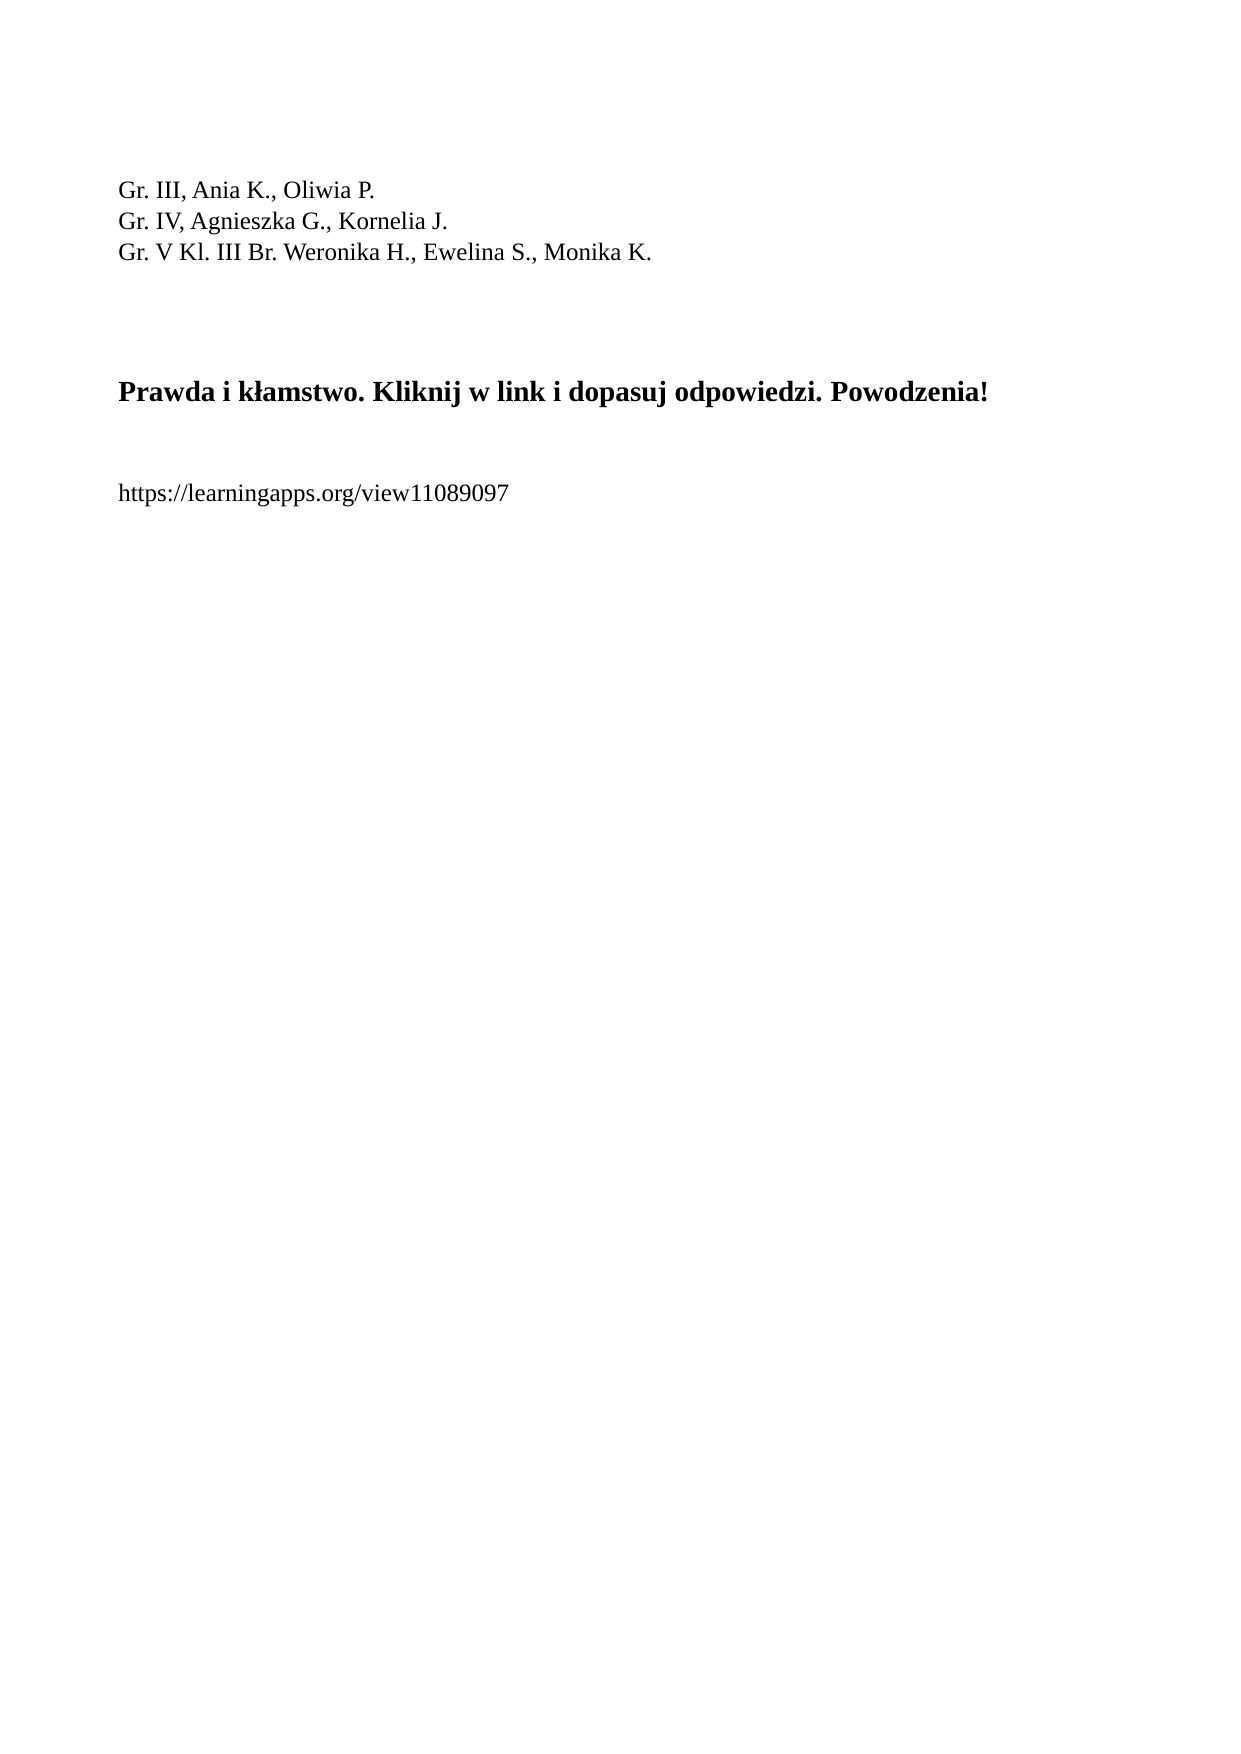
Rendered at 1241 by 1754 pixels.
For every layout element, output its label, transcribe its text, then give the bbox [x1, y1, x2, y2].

text Gr. IV, Agnieszka G., Kornelia J. [118, 206, 1122, 235]
text Gr. V Kl. III Br. Weronika H., Ewelina S., Monika K. [118, 237, 1122, 266]
text Gr. III, Ania K., Oliwia P. [118, 176, 1122, 204]
subtitle Prawda i kłamstwo. Kliknij w link i dopasuj odpowiedzi. Powodzenia! [118, 374, 1122, 408]
text https://learningapps.org/view11089097 [118, 478, 1122, 506]
